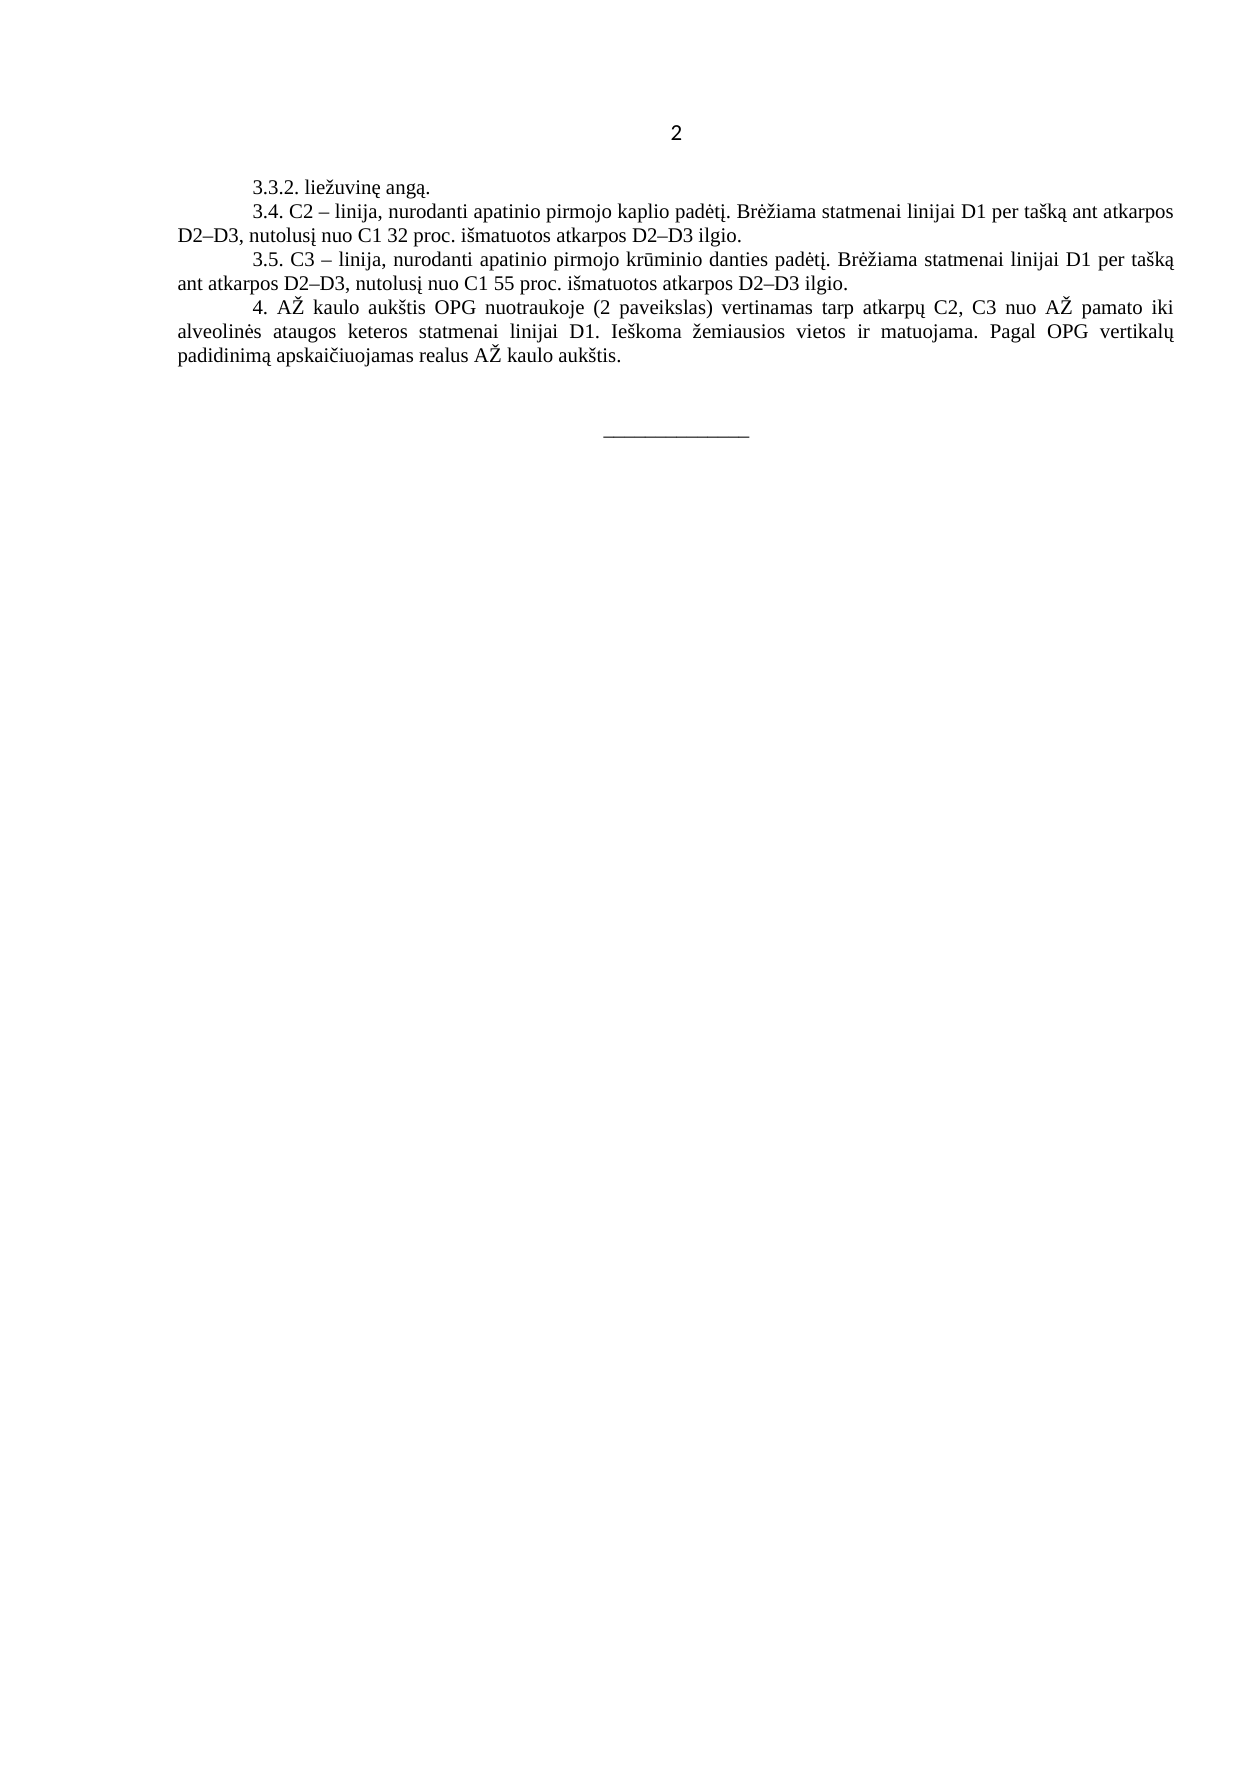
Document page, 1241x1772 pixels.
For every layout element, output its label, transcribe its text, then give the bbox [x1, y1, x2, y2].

text 3.5. C3 – linija, nurodanti apatinio pirmojo krūminio danties padėtį. Brėžiama statmenai linijai D1 per tašką ant atkarpos D2–D3, nutolusį nuo C1 55 proc. išmatuotos atkarpos D2–D3 ilgio. [177, 247, 1175, 295]
text 3.4. C2 – linija, nurodanti apatinio pirmojo kaplio padėtį. Brėžiama statmenai linijai D1 per tašką ant atkarpos D2–D3, nutolusį nuo C1 32 proc. išmatuotos atkarpos D2–D3 ilgio. [177, 199, 1175, 247]
text ______________ [177, 416, 1175, 439]
text 3.3.2. liežuvinę angą. [177, 175, 1175, 199]
text 4. AŽ kaulo aukštis OPG nuotraukoje (2 paveikslas) vertinamas tarp atkarpų C2, C3 nuo AŽ pamato iki alveolinės ataugos keteros statmenai linijai D1. Ieškoma žemiausios vietos ir matuojama. Pagal OPG vertikalų padidinimą apskaičiuojamas realus AŽ kaulo aukštis. [177, 295, 1175, 367]
